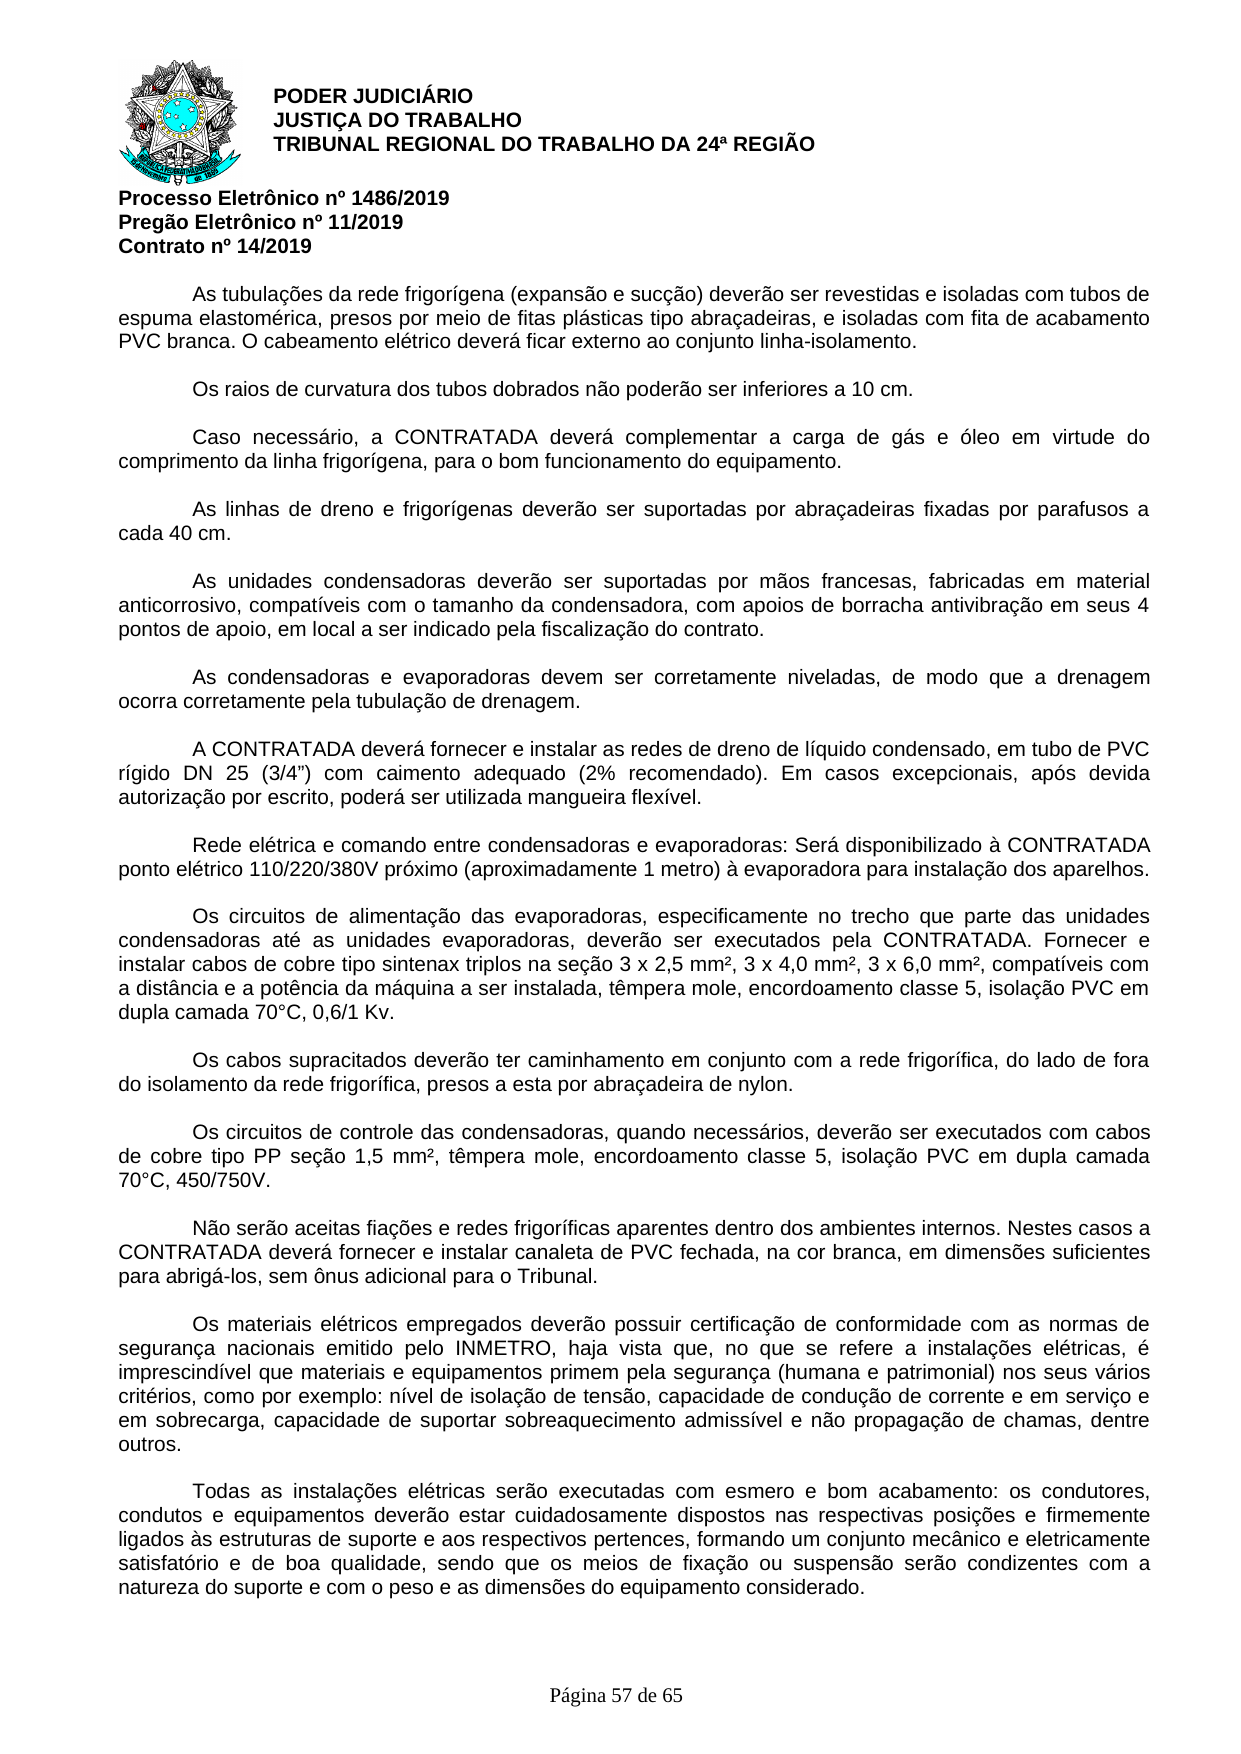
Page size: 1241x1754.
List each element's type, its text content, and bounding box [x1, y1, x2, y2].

text Os cabos supracitados deverão ter caminhamento em conjunto com a rede frigorífica, do lado de fora do isolamento da rede frigorífica, presos a esta por abraçadeira de nylon. [118, 1048, 1152, 1096]
text Não serão aceitas fiações e redes frigoríficas aparentes dentro dos ambientes internos. Nestes casos a CONTRATADA deverá fornecer e instalar canaleta de PVC fechada, na cor branca, em dimensões suficientes para abrigá-los, sem ônus adicional para o Tribunal. [118, 1216, 1152, 1288]
text Os raios de curvatura dos tubos dobrados não poderão ser inferiores a 10 cm. [118, 377, 1152, 401]
text Todas as instalações elétricas serão executadas com esmero e bom acabamento: os condutores, condutos e equipamentos deverão estar cuidadosamente dispostos nas respectivas posições e firmemente ligados às estruturas de suporte e aos respectivos pertences, formando um conjunto mecânico e eletricamente satisfatório e de boa qualidade, sendo que os meios de fixação ou suspensão serão condizentes com a natureza do suporte e com o peso e as dimensões do equipamento considerado. [118, 1479, 1152, 1599]
text A CONTRATADA deverá fornecer e instalar as redes de dreno de líquido condensado, em tubo de PVC rígido DN 25 (3/4”) com caimento adequado (2% recomendado). Em casos excepcionais, após devida autorização por escrito, poderá ser utilizada mangueira flexível. [118, 737, 1152, 808]
text Rede elétrica e comando entre condensadoras e evaporadoras: Será disponibilizado à CONTRATADA ponto elétrico 110/220/380V próximo (aproximadamente 1 metro) à evaporadora para instalação dos aparelhos. [118, 832, 1152, 880]
text Caso necessário, a CONTRATADA deverá complementar a carga de gás e óleo em virtude do comprimento da linha frigorígena, para o bom funcionamento do equipamento. [118, 425, 1152, 473]
text Os materiais elétricos empregados deverão possuir certificação de conformidade com as normas de segurança nacionais emitido pelo INMETRO, haja vista que, no que se refere a instalações elétricas, é imprescindível que materiais e equipamentos primem pela segurança (humana e patrimonial) nos seus vários critérios, como por exemplo: nível de isolação de tensão, capacidade de condução de corrente e em serviço e em sobrecarga, capacidade de suportar sobreaquecimento admissível e não propagação de chamas, dentre outros. [118, 1312, 1152, 1455]
text As tubulações da rede frigorígena (expansão e sucção) deverão ser revestidas e isoladas com tubos de espuma elastomérica, presos por meio de fitas plásticas tipo abraçadeiras, e isoladas com fita de acabamento PVC branca. O cabeamento elétrico deverá ficar externo ao conjunto linha-isolamento. [118, 281, 1152, 353]
picture [118, 59, 243, 186]
text As condensadoras e evaporadoras devem ser corretamente niveladas, de modo que a drenagem ocorra corretamente pela tubulação de drenagem. [118, 665, 1152, 713]
text Os circuitos de controle das condensadoras, quando necessários, deverão ser executados com cabos de cobre tipo PP seção 1,5 mm², têmpera mole, encordoamento classe 5, isolação PVC em dupla camada 70°C, 450/750V. [118, 1120, 1152, 1192]
text Os circuitos de alimentação das evaporadoras, especificamente no trecho que parte das unidades condensadoras até as unidades evaporadoras, deverão ser executados pela CONTRATADA. Fornecer e instalar cabos de cobre tipo sintenax triplos na seção 3 x 2,5 mm², 3 x 4,0 mm², 3 x 6,0 mm², compatíveis com a distância e a potência da máquina a ser instalada, têmpera mole, encordoamento classe 5, isolação PVC em dupla camada 70°C, 0,6/1 Kv. [118, 904, 1152, 1024]
text As unidades condensadoras deverão ser suportadas por mãos francesas, fabricadas em material anticorrosivo, compatíveis com o tamanho da condensadora, com apoios de borracha antivibração em seus 4 pontos de apoio, em local a ser indicado pela fiscalização do contrato. [118, 569, 1152, 641]
text As linhas de dreno e frigorígenas deverão ser suportadas por abraçadeiras fixadas por parafusos a cada 40 cm. [118, 497, 1152, 545]
